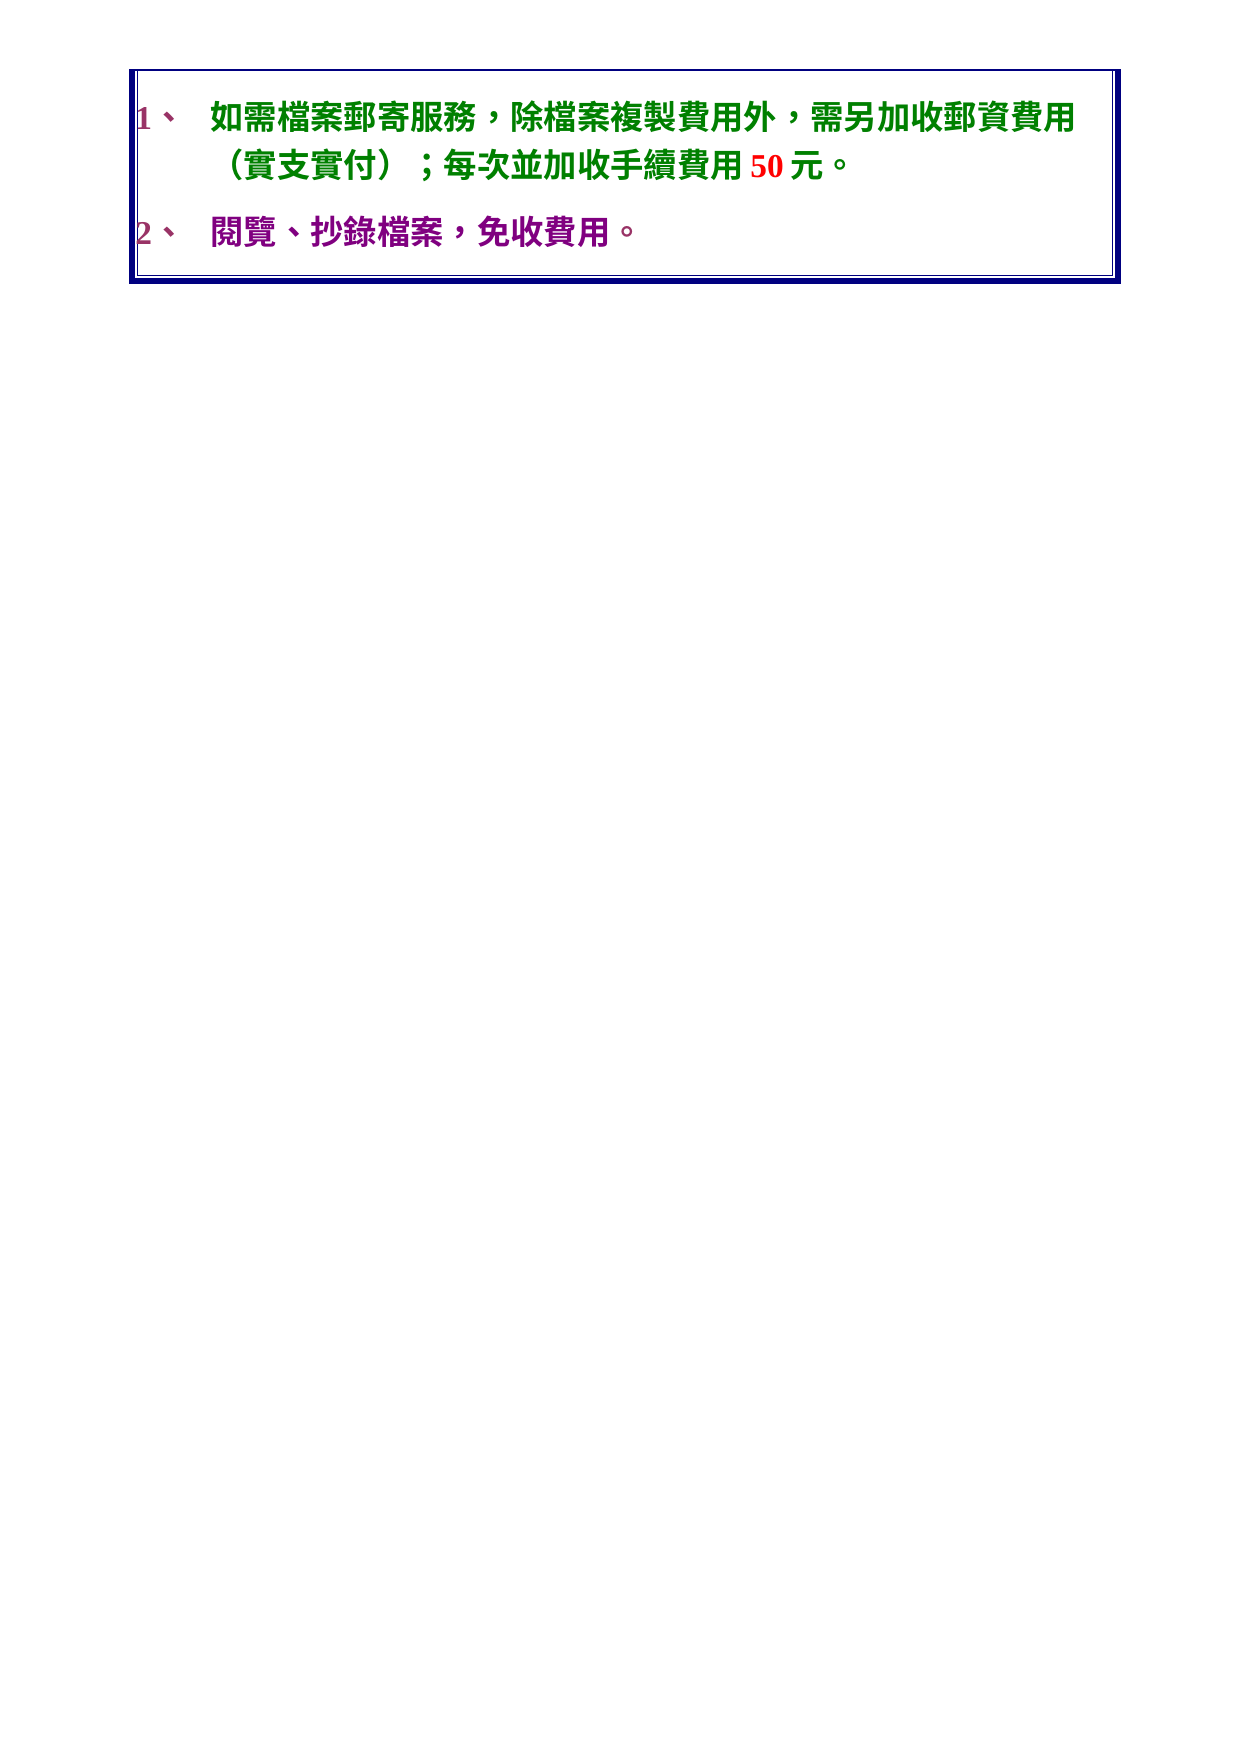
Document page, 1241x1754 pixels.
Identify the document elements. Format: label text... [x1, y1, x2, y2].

table_cell 如需檔案郵寄服務，除檔案複製費用外，需另加收郵資費用（實支實付）；每次並加收手續費用50元。 閱覽、抄錄檔案，免收費用。 [138, 71, 1112, 275]
